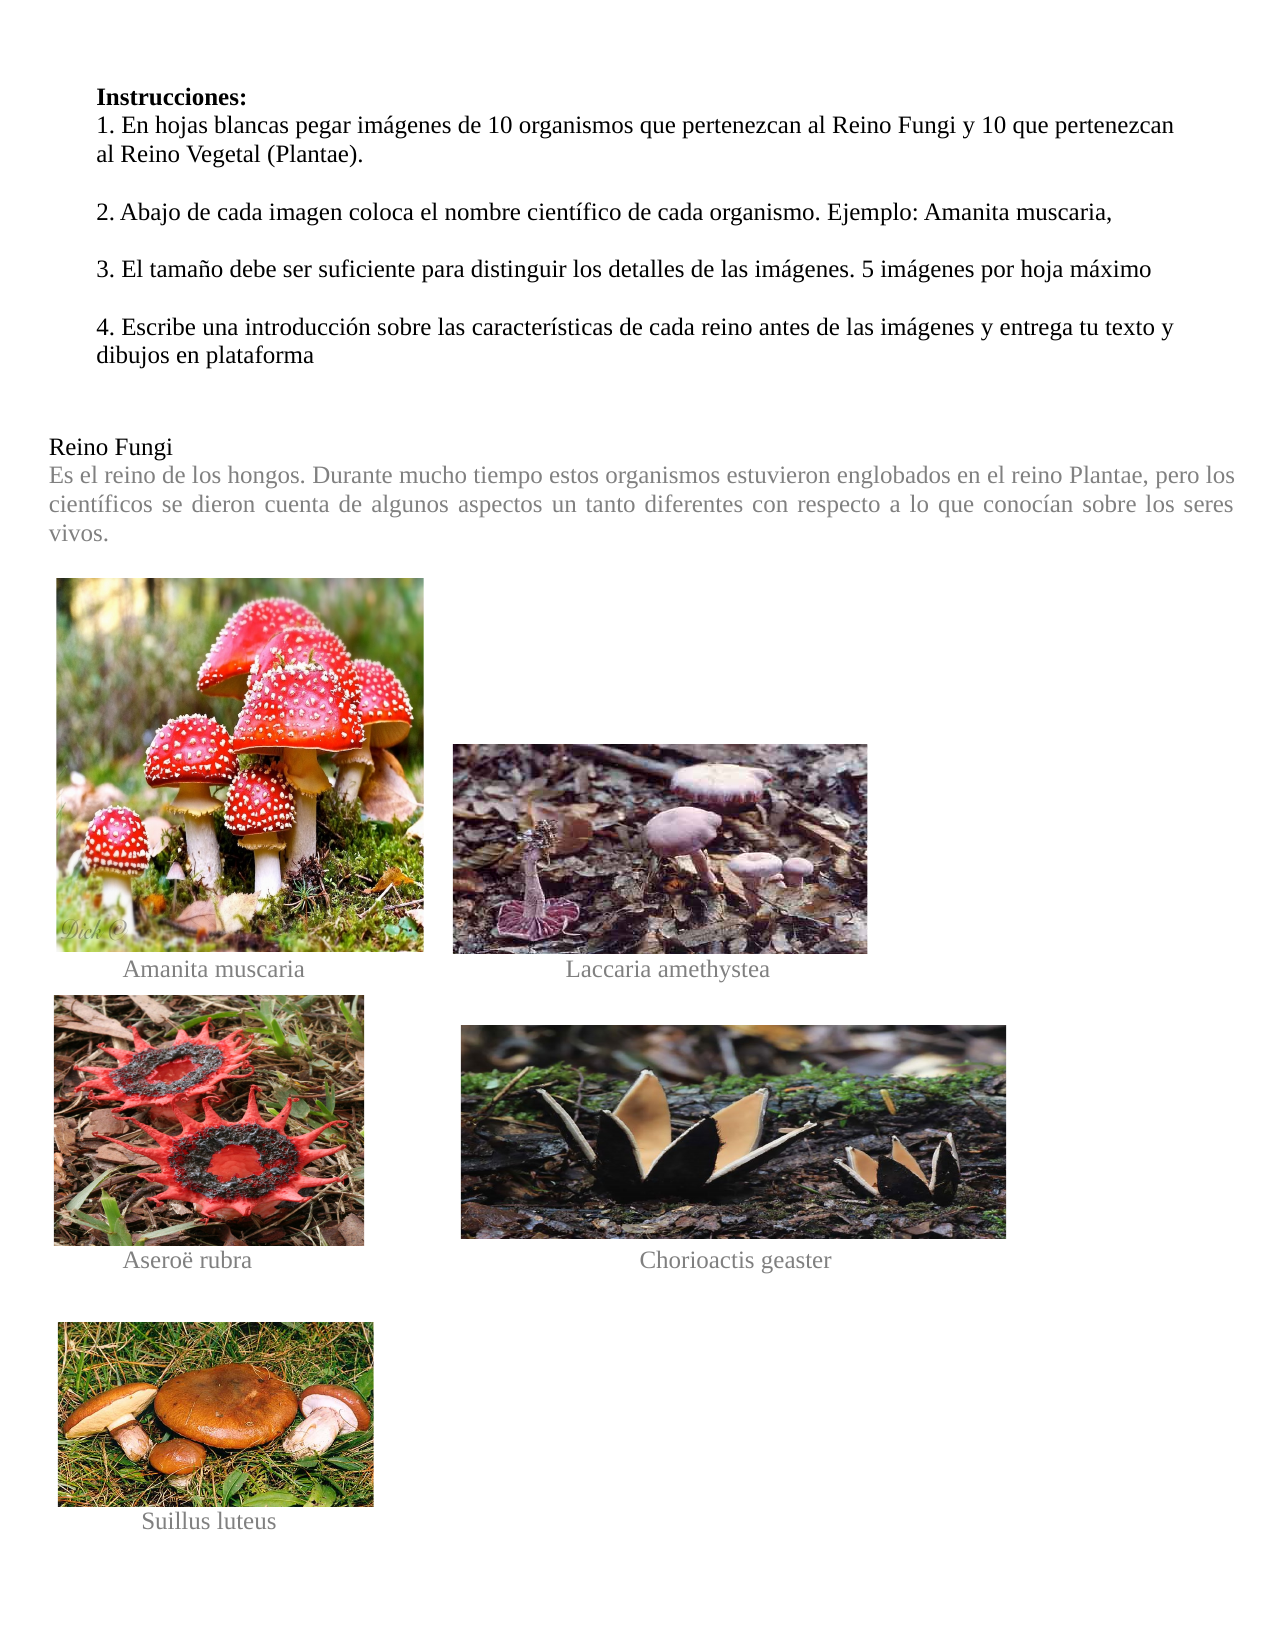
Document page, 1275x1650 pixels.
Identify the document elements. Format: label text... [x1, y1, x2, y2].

table_header [49, 82, 1237, 374]
picture [56, 578, 424, 952]
picture [57, 1322, 374, 1507]
text Reino Fungi [48, 432, 1275, 460]
text Aseroë rubra Chorioactis geaster [48, 983, 1275, 1274]
picture [53, 995, 365, 1246]
picture [452, 744, 868, 954]
text Suillus luteus [48, 1303, 1275, 1535]
picture [460, 1025, 1007, 1239]
table_header Instrucciones: 1. En hojas blancas pegar imágenes de 10 organismos que pertenezcan al Reino Fungi y 10 que pertenezcan al Reino Vegetal (Plantae). 2. Abajo de cada imagen coloca el nombre científico de cada organismo. Ejemplo: Amanita muscaria, 3. El tamaño debe ser suficiente para distinguir los detalles de las imágenes. 5 imágenes por hoja máximo 4. Escribe una introducción sobre las características de cada reino antes de las imágenes y entrega tu texto y dibujos en plataforma [96, 82, 1190, 369]
text Amanita muscaria Laccaria amethystea [48, 575, 1275, 983]
text Es el reino de los hongos. Durante mucho tiempo estos organismos estuvieron englobados en el reino Plantae, pero los científicos se dieron cuenta de algunos aspectos un tanto diferentes con respecto a lo que conocían sobre los seres vivos. [48, 460, 1236, 547]
